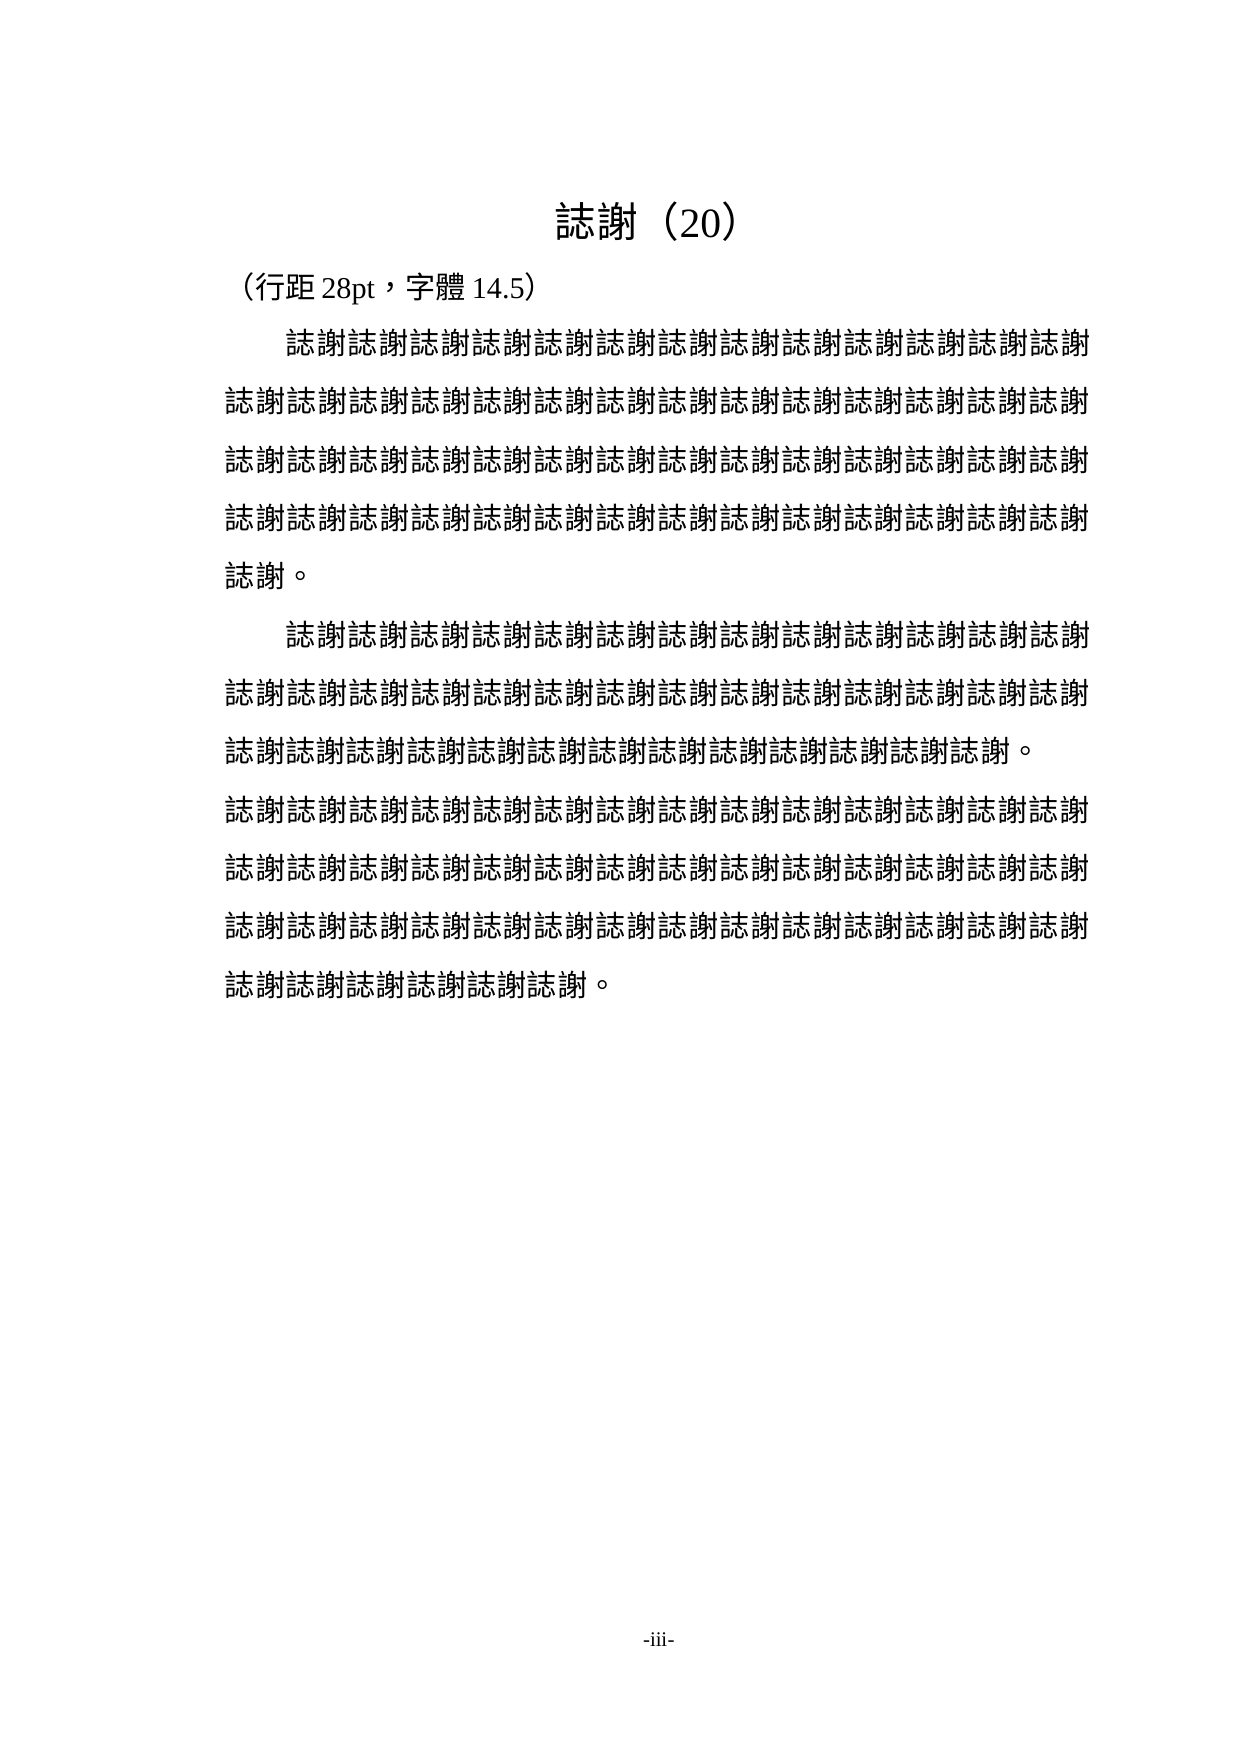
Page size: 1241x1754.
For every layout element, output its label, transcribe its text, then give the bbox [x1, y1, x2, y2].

text 誌謝誌謝誌謝誌謝誌謝誌謝誌謝誌謝誌謝誌謝誌謝誌謝誌謝誌謝誌謝誌謝誌謝誌謝誌謝誌謝誌謝誌謝誌謝誌謝誌謝誌謝誌謝誌謝誌謝誌謝誌謝誌謝誌謝誌謝誌謝誌謝誌謝誌謝誌謝誌謝。 [224, 599, 1092, 774]
text 誌謝誌謝誌謝誌謝誌謝誌謝誌謝誌謝誌謝誌謝誌謝誌謝誌謝誌謝誌謝誌謝誌謝誌謝誌謝誌謝誌謝誌謝誌謝誌謝誌謝誌謝誌謝誌謝誌謝誌謝誌謝誌謝誌謝誌謝誌謝誌謝誌謝誌謝誌謝誌謝誌謝誌謝誌謝誌謝誌謝誌謝誌謝誌謝誌謝誌謝誌謝誌謝誌謝誌謝誌謝誌謝。 [224, 308, 1092, 599]
text 誌謝誌謝誌謝誌謝誌謝誌謝誌謝誌謝誌謝誌謝誌謝誌謝誌謝誌謝誌謝誌謝誌謝誌謝誌謝誌謝誌謝誌謝誌謝誌謝誌謝誌謝誌謝誌謝誌謝誌謝誌謝誌謝誌謝誌謝誌謝誌謝誌謝誌謝誌謝誌謝誌謝誌謝誌謝誌謝誌謝誌謝誌謝誌謝。 [224, 774, 1092, 1008]
text （行距28pt，字體14.5） [224, 249, 1092, 308]
text 誌謝（20） [224, 189, 1092, 249]
